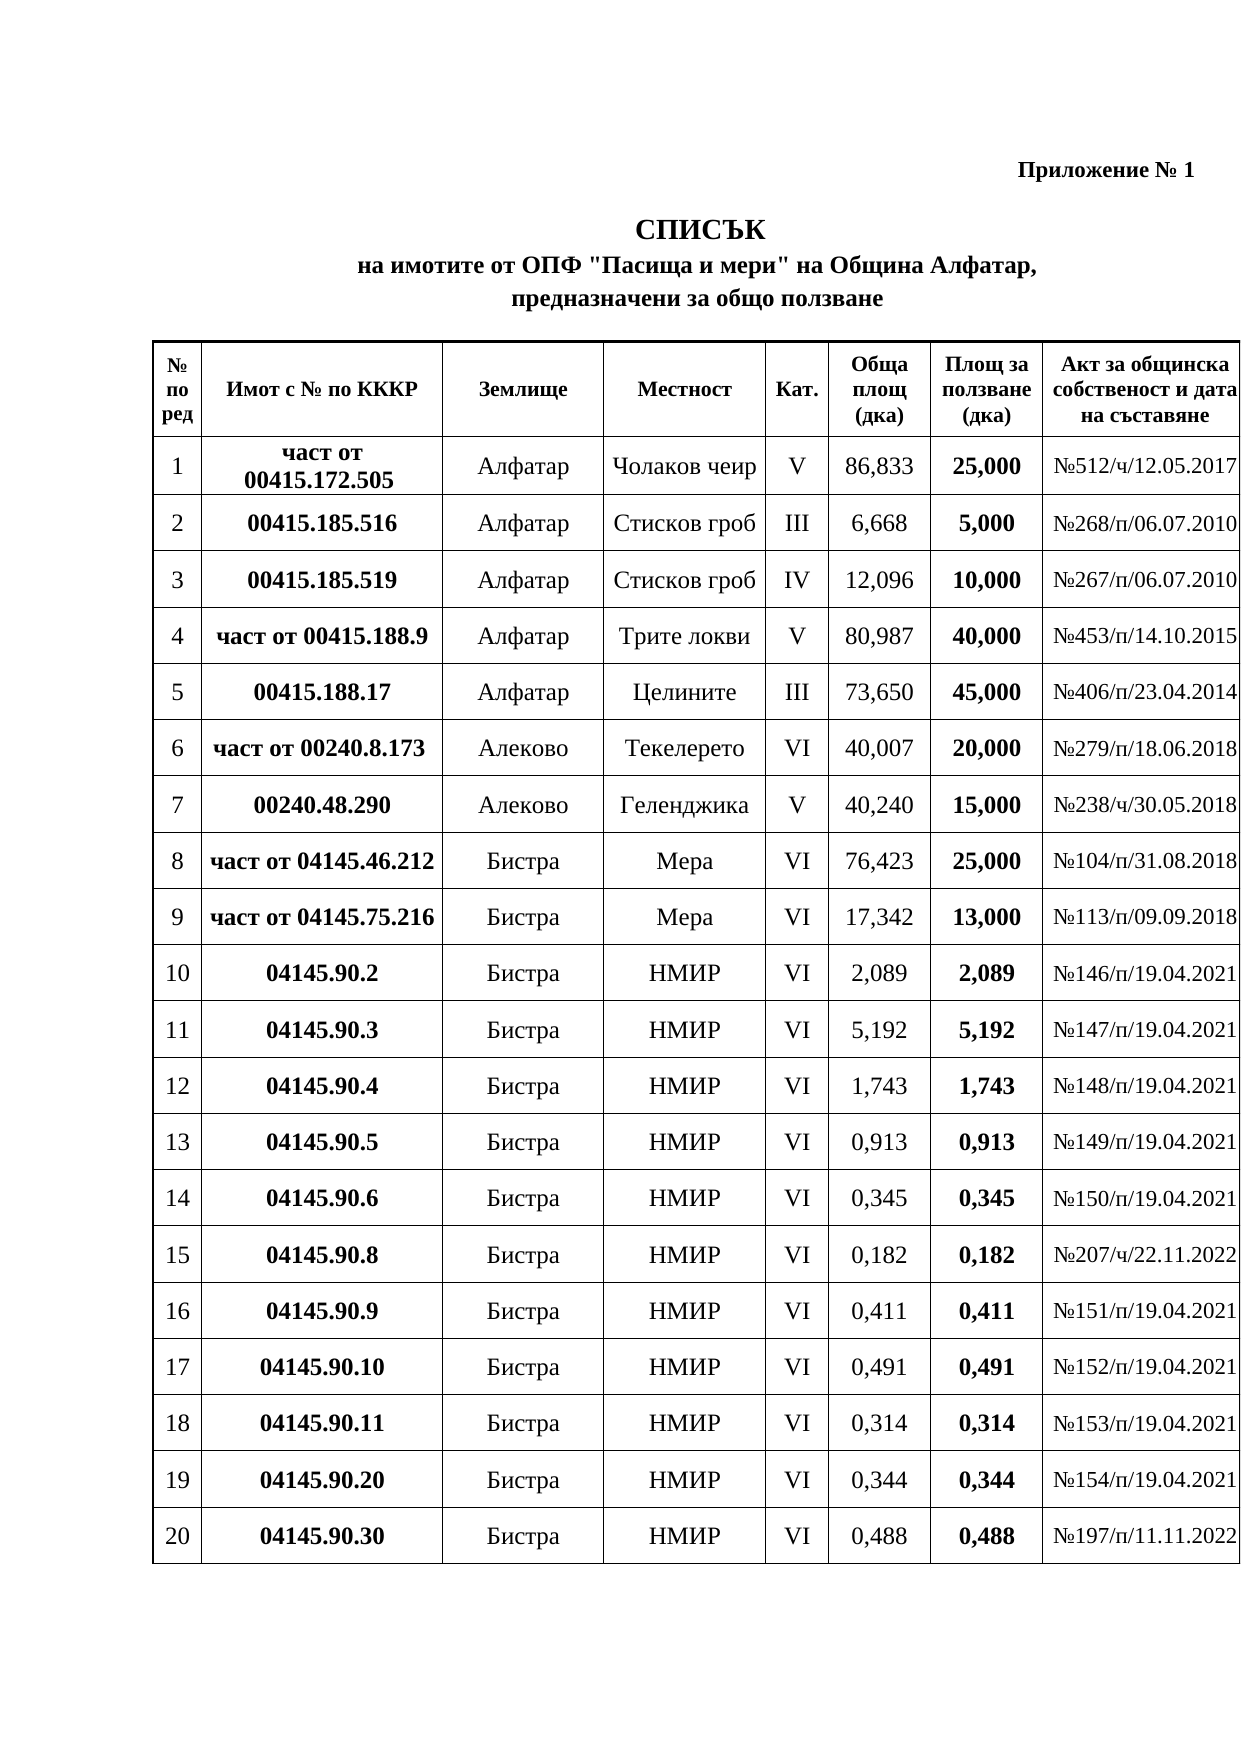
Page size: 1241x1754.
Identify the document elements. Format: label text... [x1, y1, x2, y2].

table_cell предназначени за общо ползване [153, 279, 1240, 312]
table_cell Алфатар [443, 664, 603, 719]
table_cell 13,000 [931, 889, 1042, 944]
table_cell №150/п/19.04.2021 [1043, 1170, 1239, 1225]
table_cell 04145.90.9 [202, 1283, 442, 1338]
table_cell 0,182 [931, 1226, 1042, 1282]
table_cell 04145.90.2 [202, 945, 442, 1000]
table_cell 0,314 [829, 1395, 930, 1450]
table_cell 04145.90.10 [202, 1339, 442, 1394]
table_cell №147/п/19.04.2021 [1043, 1001, 1239, 1057]
table_cell 13 [154, 1114, 201, 1169]
table_cell 0,488 [931, 1508, 1042, 1563]
table_cell 4 [154, 608, 201, 663]
table_cell Кат. [766, 343, 828, 436]
table_cell 0,488 [829, 1508, 930, 1563]
table_cell Стисков гроб [604, 495, 765, 550]
table_cell [1043, 312, 1240, 340]
table_cell Бистра [443, 1283, 603, 1338]
table_cell 14 [154, 1170, 201, 1225]
table_cell 0,411 [829, 1283, 930, 1338]
table_header [201, 148, 443, 182]
table_cell 1 [154, 437, 201, 494]
table_cell 76,423 [829, 833, 930, 888]
table_cell [930, 312, 1043, 340]
table_cell 25,000 [931, 437, 1042, 494]
table_cell Алфатар [443, 551, 603, 607]
table_cell 86,833 [829, 437, 930, 494]
table_cell 04145.90.30 [202, 1508, 442, 1563]
table_cell [828, 312, 930, 340]
table_header Приложение № 1 [828, 148, 1240, 182]
table_cell 0,314 [931, 1395, 1042, 1450]
table_cell №267/п/06.07.2010 [1043, 551, 1239, 607]
table_cell 45,000 [931, 664, 1042, 719]
table_cell №152/п/19.04.2021 [1043, 1339, 1239, 1394]
table_cell 04145.90.6 [202, 1170, 442, 1225]
table_cell Площ за ползване (дка) [931, 343, 1042, 436]
table_cell Бистра [443, 1508, 603, 1563]
table_cell VI [766, 1170, 828, 1225]
table_cell Бистра [443, 889, 603, 944]
table_cell VI [766, 1058, 828, 1113]
table_cell НМИР [604, 945, 765, 1000]
table_cell [603, 182, 766, 210]
table_cell Бистра [443, 1451, 603, 1507]
table_cell част от 00415.172.505 [202, 437, 442, 494]
table_cell V [766, 437, 828, 494]
table_cell 12 [154, 1058, 201, 1113]
table_cell 04145.90.11 [202, 1395, 442, 1450]
table_cell [766, 312, 828, 340]
table_cell 40,240 [829, 776, 930, 832]
table_cell 04145.90.5 [202, 1114, 442, 1169]
table_header [443, 148, 603, 182]
table_cell [1043, 182, 1240, 210]
table_cell 0,913 [931, 1114, 1042, 1169]
table_cell 1,743 [931, 1058, 1042, 1113]
table_cell Бистра [443, 1170, 603, 1225]
table_cell 0,345 [829, 1170, 930, 1225]
table_cell №113/п/09.09.2018 [1043, 889, 1239, 944]
table_cell 40,000 [931, 608, 1042, 663]
table_cell 5 [154, 664, 201, 719]
table_cell 0,411 [931, 1283, 1042, 1338]
table_header [766, 148, 828, 182]
table_cell Бистра [443, 1226, 603, 1282]
table_cell 16 [154, 1283, 201, 1338]
table_cell част от 00240.8.173 [202, 720, 442, 775]
table_cell Стисков гроб [604, 551, 765, 607]
table_cell част от 04145.75.216 [202, 889, 442, 944]
table_cell №207/ч/22.11.2022 [1043, 1226, 1239, 1282]
table_cell №238/ч/30.05.2018 [1043, 776, 1239, 832]
table_cell Бистра [443, 1058, 603, 1113]
table_cell Землище [443, 343, 603, 436]
table_cell №406/п/23.04.2014 [1043, 664, 1239, 719]
table_cell Целините [604, 664, 765, 719]
table_cell VІ [766, 720, 828, 775]
table_cell Текелерето [604, 720, 765, 775]
table_cell [603, 312, 766, 340]
table_cell № по ред [154, 343, 201, 436]
table_cell №149/п/19.04.2021 [1043, 1114, 1239, 1169]
table_cell VI [766, 1508, 828, 1563]
table_cell 40,007 [829, 720, 930, 775]
table_cell 10,000 [931, 551, 1042, 607]
table_cell Алеково [443, 776, 603, 832]
table_header [153, 148, 201, 182]
table_cell ІІІ [766, 495, 828, 550]
table_cell Бистра [443, 1339, 603, 1394]
table_cell 80,987 [829, 608, 930, 663]
table_cell №268/п/06.07.2010 [1043, 495, 1239, 550]
table_cell Обща площ (дка) [829, 343, 930, 436]
table_cell 5,192 [931, 1001, 1042, 1057]
table_cell 10 [154, 945, 201, 1000]
table_cell 5,000 [931, 495, 1042, 550]
table_cell №148/п/19.04.2021 [1043, 1058, 1239, 1113]
table_cell №197/п/11.11.2022 [1043, 1508, 1239, 1563]
table_cell 7 [154, 776, 201, 832]
table_cell 5,192 [829, 1001, 930, 1057]
table_cell №104/п/31.08.2018 [1043, 833, 1239, 888]
table_cell Геленджика [604, 776, 765, 832]
table_cell [153, 312, 201, 340]
table_cell 0,491 [931, 1339, 1042, 1394]
table_cell НМИР [604, 1226, 765, 1282]
table_cell 2,089 [931, 945, 1042, 1000]
table_cell 0,345 [931, 1170, 1042, 1225]
table_cell Имот с № по КККР [202, 343, 442, 436]
table_cell 1,743 [829, 1058, 930, 1113]
table_cell 18 [154, 1395, 201, 1450]
table_cell 3 [154, 551, 201, 607]
table_cell Бистра [443, 1114, 603, 1169]
table_cell 19 [154, 1451, 201, 1507]
table_cell НМИР [604, 1451, 765, 1507]
table_cell №151/п/19.04.2021 [1043, 1283, 1239, 1338]
table_cell Местност [604, 343, 765, 436]
table_cell №146/п/19.04.2021 [1043, 945, 1239, 1000]
table_cell 9 [154, 889, 201, 944]
table_cell 0,344 [829, 1451, 930, 1507]
table_cell 8 [154, 833, 201, 888]
table_cell 15 [154, 1226, 201, 1282]
table_cell 04145.90.3 [202, 1001, 442, 1057]
table_cell 12,096 [829, 551, 930, 607]
table_cell 73,650 [829, 664, 930, 719]
table_cell Алфатар [443, 495, 603, 550]
table_cell VI [766, 1395, 828, 1450]
table_cell 00415.185.516 [202, 495, 442, 550]
table_cell Акт за общинска собственост и дата на съставяне [1043, 343, 1239, 436]
table_cell 00415.185.519 [202, 551, 442, 607]
table_cell 11 [154, 1001, 201, 1057]
table_cell Мера [604, 833, 765, 888]
table_cell 2,089 [829, 945, 930, 1000]
table_cell НМИР [604, 1395, 765, 1450]
table_cell [828, 182, 930, 210]
table_cell V [766, 608, 828, 663]
table_cell 17,342 [829, 889, 930, 944]
table_cell [930, 182, 1043, 210]
table_cell 00240.48.290 [202, 776, 442, 832]
table_cell 04145.90.20 [202, 1451, 442, 1507]
table_cell 0,182 [829, 1226, 930, 1282]
table_cell Бистра [443, 1395, 603, 1450]
table_cell VI [766, 1283, 828, 1338]
table_cell НМИР [604, 1508, 765, 1563]
table_cell Чолаков чеир [604, 437, 765, 494]
table_cell НМИР [604, 1339, 765, 1394]
table_cell №453/п/14.10.2015 [1043, 608, 1239, 663]
table_cell 0,913 [829, 1114, 930, 1169]
table_cell [443, 312, 603, 340]
table_cell VІ [766, 833, 828, 888]
table_cell 0,344 [931, 1451, 1042, 1507]
table_cell 2 [154, 495, 201, 550]
table_cell №154/п/19.04.2021 [1043, 1451, 1239, 1507]
table_cell 17 [154, 1339, 201, 1394]
table_cell V [766, 776, 828, 832]
table_cell VІ [766, 945, 828, 1000]
table_cell №279/п/18.06.2018 [1043, 720, 1239, 775]
table_cell VI [766, 1226, 828, 1282]
table_cell Трите локви [604, 608, 765, 663]
table_cell [443, 182, 603, 210]
table_cell 6 [154, 720, 201, 775]
table_cell VІ [766, 889, 828, 944]
table_cell НМИР [604, 1058, 765, 1113]
table_cell 6,668 [829, 495, 930, 550]
table_cell №153/п/19.04.2021 [1043, 1395, 1239, 1450]
table_cell част от 04145.46.212 [202, 833, 442, 888]
table_cell [201, 182, 443, 210]
table_cell №512/ч/12.05.2017 [1043, 437, 1239, 494]
table_cell 25,000 [931, 833, 1042, 888]
table_cell Бистра [443, 1001, 603, 1057]
table_cell [766, 182, 828, 210]
table_cell 15,000 [931, 776, 1042, 832]
table_cell НМИР [604, 1001, 765, 1057]
table_cell 00415.188.17 [202, 664, 442, 719]
table_cell Мера [604, 889, 765, 944]
table_cell ІІІ [766, 664, 828, 719]
table_cell VI [766, 1114, 828, 1169]
table_cell 20,000 [931, 720, 1042, 775]
table_cell VI [766, 1339, 828, 1394]
table_cell на имотите от ОПФ "Пасища и мери" на Община Алфатар, [153, 246, 1240, 279]
table_cell [153, 182, 201, 210]
table_cell Алфатар [443, 437, 603, 494]
table_cell ІV [766, 551, 828, 607]
table_cell VI [766, 1001, 828, 1057]
table_cell СПИСЪК [153, 210, 1240, 246]
table_cell част от 00415.188.9 [202, 608, 442, 663]
table_cell [201, 312, 443, 340]
table_cell Бистра [443, 945, 603, 1000]
table_cell 04145.90.8 [202, 1226, 442, 1282]
table_cell 0,491 [829, 1339, 930, 1394]
table_cell НМИР [604, 1114, 765, 1169]
table_cell Алфатар [443, 608, 603, 663]
table_cell VI [766, 1451, 828, 1507]
table_cell 20 [154, 1508, 201, 1563]
table_cell 04145.90.4 [202, 1058, 442, 1113]
table_cell Алеково [443, 720, 603, 775]
table_cell НМИР [604, 1170, 765, 1225]
table_cell НМИР [604, 1283, 765, 1338]
table_header [603, 148, 766, 182]
table_cell Бистра [443, 833, 603, 888]
